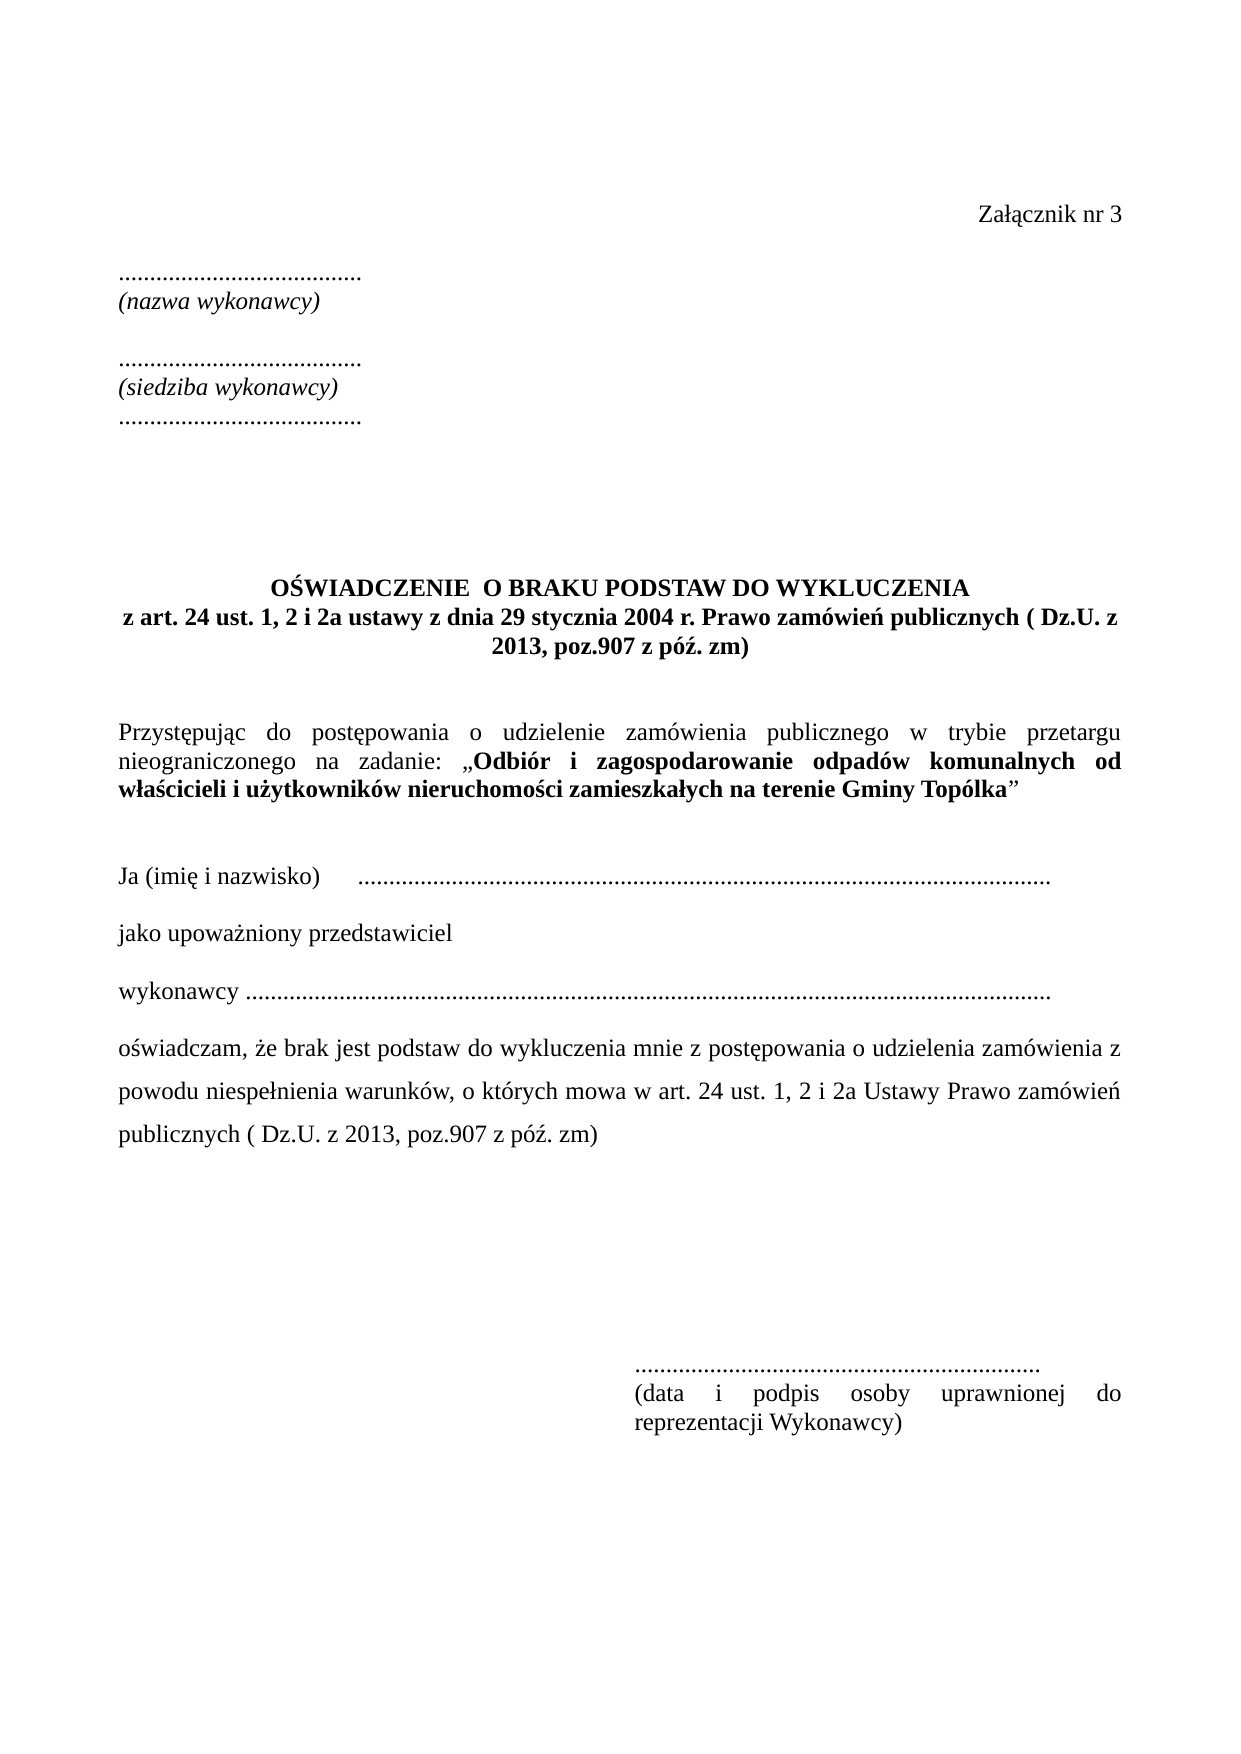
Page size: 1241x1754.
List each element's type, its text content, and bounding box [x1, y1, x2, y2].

text oświadczam, że brak jest podstaw do wykluczenia mnie z postępowania o udzielenia zamówienia z powodu niespełnienia warunków, o których mowa w art. 24 ust. 1, 2 i 2a Ustawy Prawo zamówień publicznych ( Dz.U. z 2013, poz.907 z póź. zm) [118, 1033, 1122, 1148]
text ....................................... [118, 343, 1122, 372]
text OŚWIADCZENIE O BRAKU PODSTAW DO WYKLUCZENIA [118, 573, 1122, 602]
text (nazwa wykonawcy) [118, 286, 1122, 314]
text ....................................... [118, 401, 1122, 429]
text wykonawcy ................................................................................................................................. [118, 976, 1122, 1004]
text Załącznik nr 3 [118, 199, 1122, 228]
text z art. 24 ust. 1, 2 i 2a ustawy z dnia 29 stycznia 2004 r. Prawo zamówień publicznych ( Dz.U. z 2013, poz.907 z póź. zm) [118, 602, 1122, 659]
text (data i podpis osoby uprawnionej do reprezentacji Wykonawcy) [634, 1378, 1122, 1436]
text Ja (imię i nazwisko) ............................................................................................................... [118, 861, 1122, 889]
text jako upoważniony przedstawiciel [118, 918, 1122, 947]
text ................................................................. [634, 1349, 1122, 1378]
text Przystępując do postępowania o udzielenie zamówienia publicznego w trybie przetargu nieograniczonego na zadanie: „Odbiór i zagospodarowanie odpadów komunalnych od właścicieli i użytkowników nieruchomości zamieszkałych na terenie Gminy Topólka” [118, 717, 1122, 803]
text ....................................... [118, 257, 1122, 286]
text (siedziba wykonawcy) [118, 372, 1122, 401]
